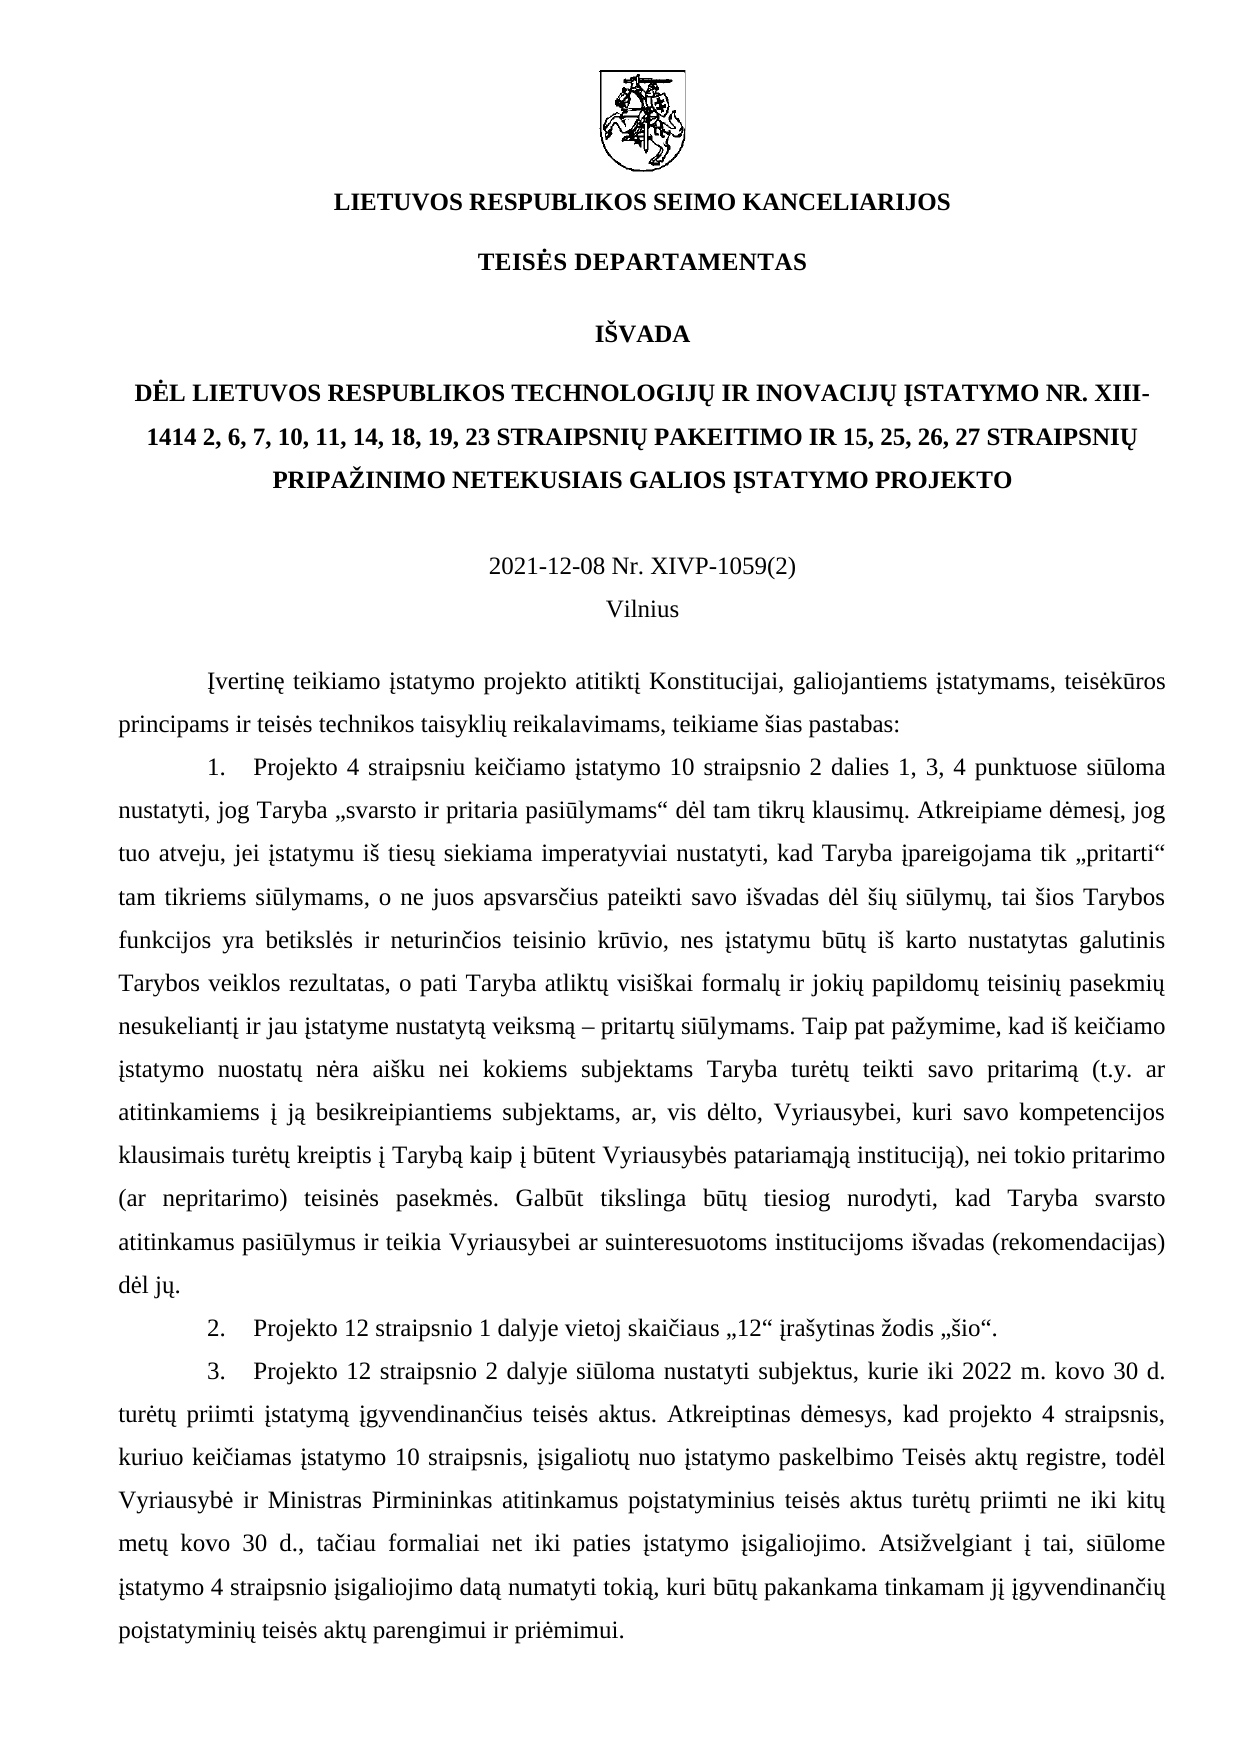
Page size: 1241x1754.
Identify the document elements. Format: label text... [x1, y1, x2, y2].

text TEISĖS DEPARTAMENTAS [118, 247, 1167, 276]
text 2021-12-08 Nr. XIVP-1059(2) [118, 551, 1167, 580]
text Vilnius [118, 594, 1167, 623]
text IŠVADA [118, 319, 1167, 347]
list Projekto 12 straipsnio 2 dalyje siūloma nustatyti subjektus, kurie iki 2022 m. kovo 30 d. turėtų priimti įstatymą įgyvendinančius teisės aktus. Atkreiptinas dėmesys, kad projekto 4 straipsnis, kuriuo keičiamas įstatymo 10 straipsnis, įsigaliotų nuo įstatymo paskelbimo Teisės aktų registre, todėl Vyriausybė ir Ministras Pirmininkas atitinkamus poįstatyminius teisės aktus turėtų priimti ne iki kitų metų kovo 30 d., tačiau formaliai net iki paties įstatymo įsigaliojimo. Atsižvelgiant į tai, siūlome įstatymo 4 straipsnio įsigaliojimo datą numatyti tokią, kuri būtų pakankama tinkamam jį įgyvendinančių poįstatyminių teisės aktų parengimui ir priėmimui. [118, 1356, 1167, 1643]
text DĖL LIETUVOS RESPUBLIKOS TECHNOLOGIJŲ IR INOVACIJŲ ĮSTATYMo Nr. XIII-1414 2, 6, 7, 10, 11, 14, 18, 19, 23 straipsnių pakeitimo ir 15, 25, 26, 27 straipsnių pripažinimo netekusiais galios ĮSTATYMO PROJEKTO [118, 378, 1167, 493]
list Projekto 12 straipsnio 1 dalyje vietoj skaičiaus „12“ įrašytinas žodis „šio“. [118, 1313, 1167, 1342]
text LIETUVOS RESPUBLIKOS SEIMO KANCELIARIJOS [118, 187, 1167, 216]
list Projekto 4 straipsniu keičiamo įstatymo 10 straipsnio 2 dalies 1, 3, 4 punktuose siūloma nustatyti, jog Taryba „svarsto ir pritaria pasiūlymams“ dėl tam tikrų klausimų. Atkreipiame dėmesį, jog tuo atveju, jei įstatymu iš tiesų siekiama imperatyviai nustatyti, kad Taryba įpareigojama tik „pritarti“ tam tikriems siūlymams, o ne juos apsvarsčius pateikti savo išvadas dėl šių siūlymų, tai šios Tarybos funkcijos yra betikslės ir neturinčios teisinio krūvio, nes įstatymu būtų iš karto nustatytas galutinis Tarybos veiklos rezultatas, o pati Taryba atliktų visiškai formalų ir jokių papildomų teisinių pasekmių nesukeliantį ir jau įstatyme nustatytą veiksmą – pritartų siūlymams. Taip pat pažymime, kad iš keičiamo įstatymo nuostatų nėra aišku nei kokiems subjektams Taryba turėtų teikti savo pritarimą (t.y. ar atitinkamiems į ją besikreipiantiems subjektams, ar, vis dėlto, Vyriausybei, kuri savo kompetencijos klausimais turėtų kreiptis į Tarybą kaip į būtent Vyriausybės patariamąją instituciją), nei tokio pritarimo (ar nepritarimo) teisinės pasekmės. Galbūt tikslinga būtų tiesiog nurodyti, kad Taryba svarsto atitinkamus pasiūlymus ir teikia Vyriausybei ar suinteresuotoms institucijoms išvadas (rekomendacijas) dėl jų. [118, 752, 1167, 1298]
text Įvertinę teikiamo įstatymo projekto atitiktį Konstitucijai, galiojantiems įstatymams, teisėkūros principams ir teisės technikos taisyklių reikalavimams, teikiame šias pastabas: [118, 666, 1167, 738]
